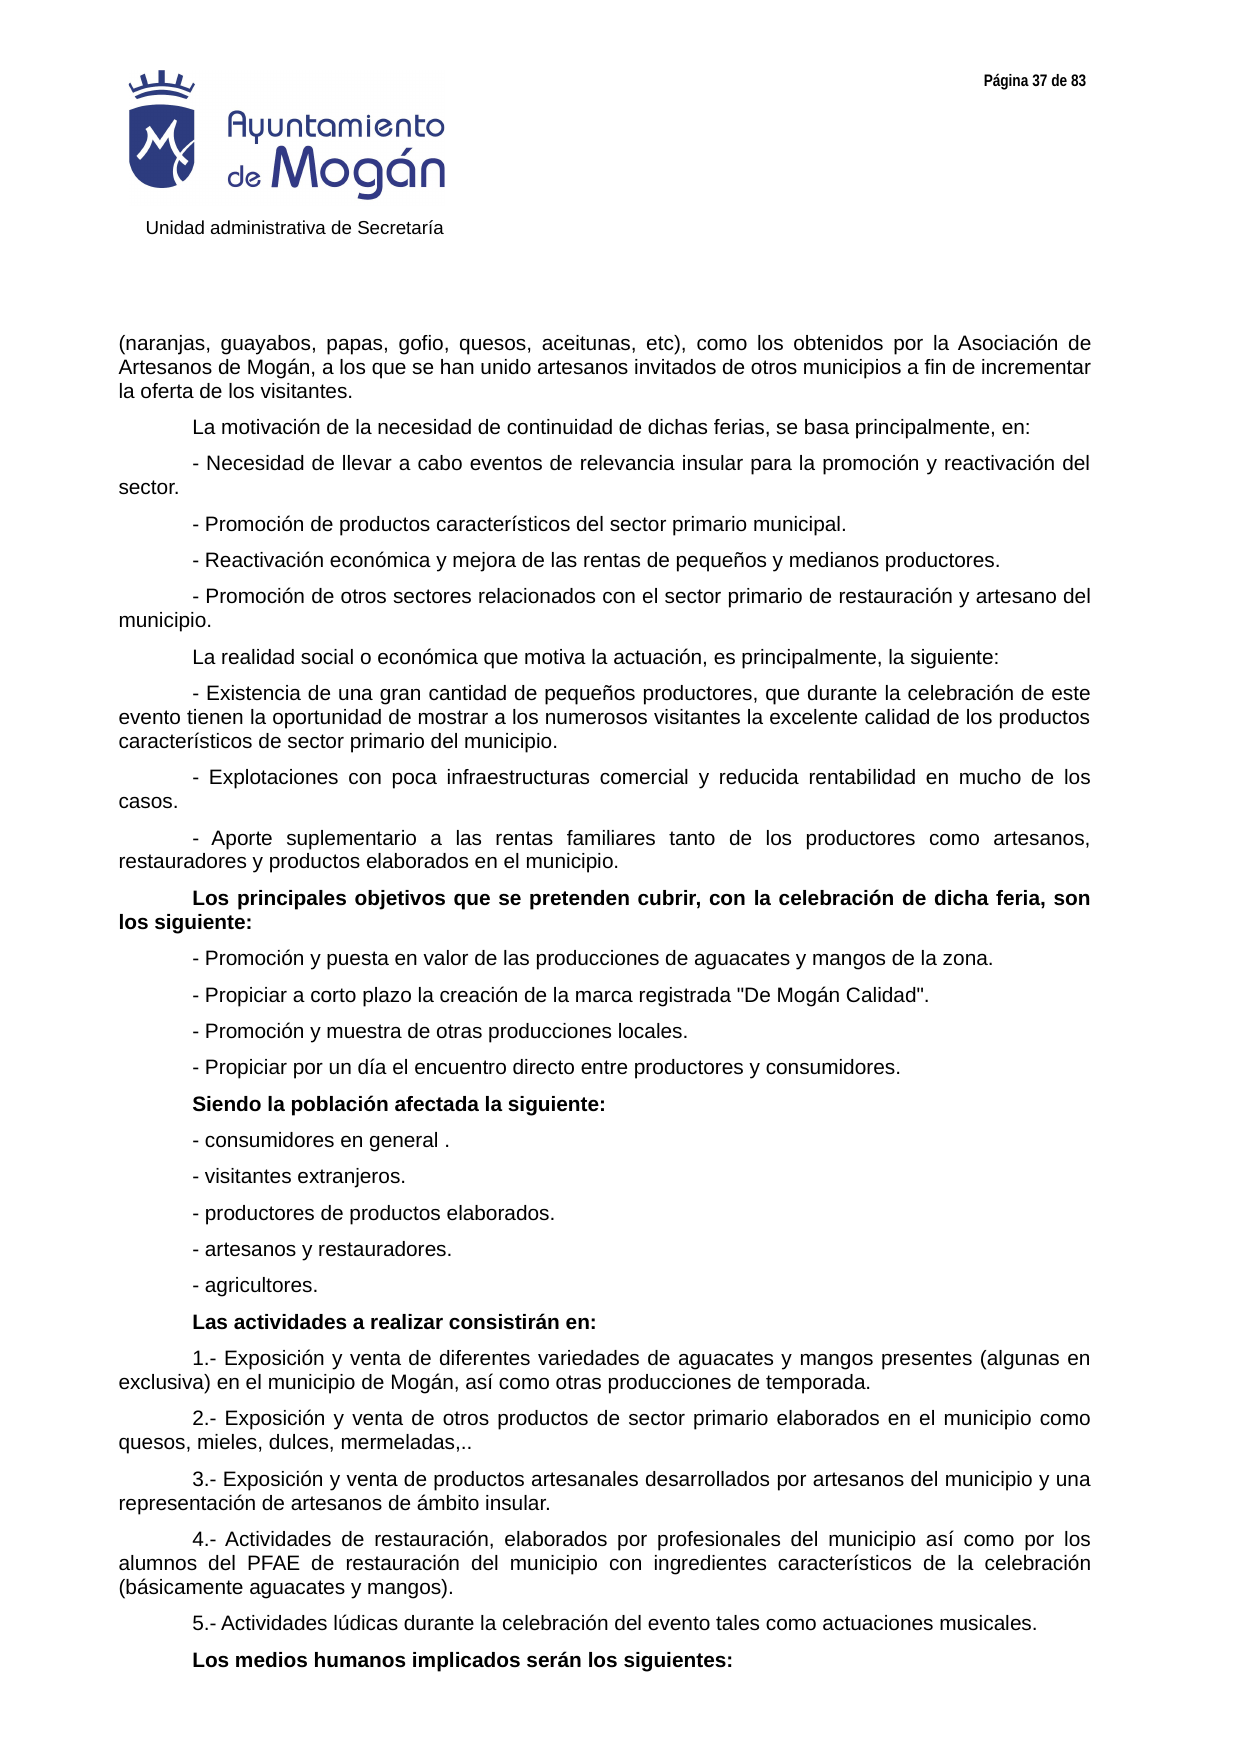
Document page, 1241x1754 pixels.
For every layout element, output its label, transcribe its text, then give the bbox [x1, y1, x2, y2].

text 4.- Actividades de restauración, elaborados por profesionales del municipio así como por los alumnos del PFAE de restauración del municipio con ingredientes característicos de la celebración (básicamente aguacates y mangos). [118, 1527, 1092, 1599]
text - Promoción de otros sectores relacionados con el sector primario de restauración y artesano del municipio. [118, 584, 1092, 632]
text - agricultores. [118, 1273, 1092, 1297]
text - consumidores en general . [118, 1128, 1092, 1152]
text Los principales objetivos que se pretenden cubrir, con la celebración de dicha feria, son los siguiente: [118, 886, 1092, 934]
text Los medios humanos implicados serán los siguientes: [118, 1647, 1092, 1671]
text - Promoción y puesta en valor de las producciones de aguacates y mangos de la zona. [118, 946, 1092, 970]
text - Propiciar a corto plazo la creación de la marca registrada "De Mogán Calidad". [118, 982, 1092, 1006]
text (naranjas, guayabos, papas, gofio, quesos, aceitunas, etc), como los obtenidos por la Asociación de Artesanos de Mogán, a los que se han unido artesanos invitados de otros municipios a fin de incrementar la oferta de los visitantes. [118, 331, 1092, 402]
text - Existencia de una gran cantidad de pequeños productores, que durante la celebración de este evento tienen la oportunidad de mostrar a los numerosos visitantes la excelente calidad de los productos característicos de sector primario del municipio. [118, 681, 1092, 753]
text - visitantes extranjeros. [118, 1164, 1092, 1188]
text - Propiciar por un día el encuentro directo entre productores y consumidores. [118, 1055, 1092, 1079]
text - productores de productos elaborados. [118, 1201, 1092, 1224]
text - Reactivación económica y mejora de las rentas de pequeños y medianos productores. [118, 548, 1092, 572]
text - Promoción de productos característicos del sector primario municipal. [118, 511, 1092, 535]
picture [128, 70, 445, 206]
text - Explotaciones con poca infraestructuras comercial y reducida rentabilidad en mucho de los casos. [118, 765, 1092, 813]
text 3.- Exposición y venta de productos artesanales desarrollados por artesanos del municipio y una representación de artesanos de ámbito insular. [118, 1467, 1092, 1514]
text 2.- Exposición y venta de otros productos de sector primario elaborados en el municipio como quesos, mieles, dulces, mermeladas,.. [118, 1406, 1092, 1454]
text 1.- Exposición y venta de diferentes variedades de aguacates y mangos presentes (algunas en exclusiva) en el municipio de Mogán, así como otras producciones de temporada. [118, 1346, 1092, 1394]
text 5.- Actividades lúdicas durante la celebración del evento tales como actuaciones musicales. [118, 1611, 1092, 1635]
text La realidad social o económica que motiva la actuación, es principalmente, la siguiente: [118, 644, 1092, 668]
text - Aporte suplementario a las rentas familiares tanto de los productores como artesanos, restauradores y productos elaborados en el municipio. [118, 825, 1092, 873]
text Siendo la población afectada la siguiente: [118, 1091, 1092, 1115]
text Las actividades a realizar consistirán en: [118, 1309, 1092, 1333]
text - Promoción y muestra de otras producciones locales. [118, 1019, 1092, 1043]
text - artesanos y restauradores. [118, 1237, 1092, 1261]
text - Necesidad de llevar a cabo eventos de relevancia insular para la promoción y reactivación del sector. [118, 451, 1092, 499]
text La motivación de la necesidad de continuidad de dichas ferias, se basa principalmente, en: [118, 415, 1092, 439]
